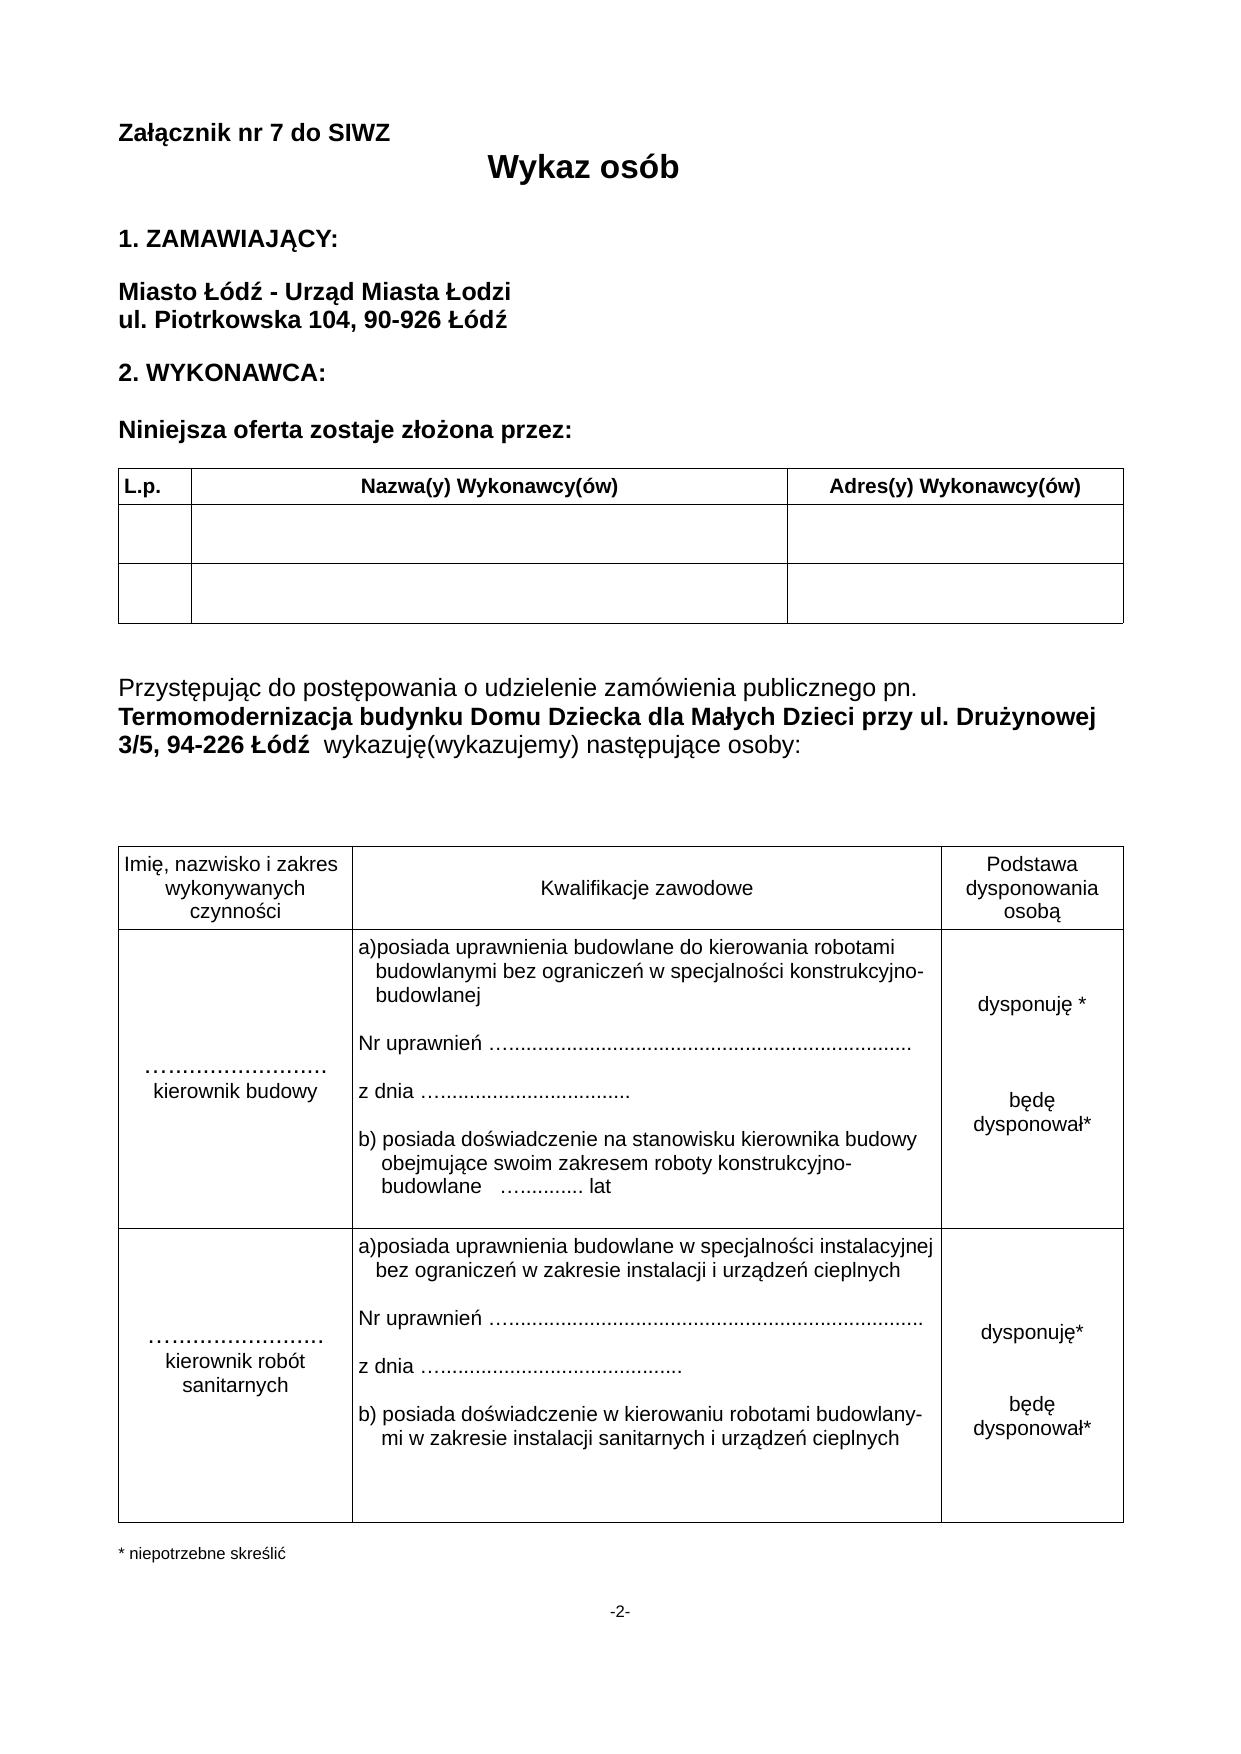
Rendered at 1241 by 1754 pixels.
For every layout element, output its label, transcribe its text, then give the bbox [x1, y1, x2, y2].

table_cell [788, 564, 1123, 623]
table_header Podstawa dysponowania osobą [942, 847, 1123, 929]
table_cell [119, 564, 191, 623]
table_cell a)posiada uprawnienia budowlane do kierowania robotami budowlanymi bez ograniczeń w specjalności konstrukcyjno- budowlanej Nr uprawnień …...................................................................... z dnia …................................. b) posiada doświadczenie na stanowisku kierownika budowy obejmujące swoim zakresem roboty konstrukcyjno- budowlane …........... lat [353, 930, 941, 1228]
table_header Imię, nazwisko i zakres wykonywanych czynności [119, 847, 352, 929]
table_cell [192, 564, 787, 623]
table_cell …...................... kierownik robót sanitarnych [119, 1229, 352, 1522]
text Miasto Łódź - Urząd Miasta Łodzi [118, 276, 1122, 305]
table_cell …....................... kierownik budowy [119, 930, 352, 1228]
table_header L.p. [119, 469, 191, 504]
table_header Adres(y) Wykonawcy(ów) [788, 469, 1123, 504]
text * niepotrzebne skreślić [118, 1544, 1122, 1563]
table_cell [788, 505, 1123, 563]
text 1. ZAMAWIAJĄCY: [118, 224, 1122, 252]
table_cell dysponuję* będę dysponował* [942, 1229, 1123, 1522]
text Wykaz osób [118, 147, 1122, 185]
table_cell dysponuję * będę dysponował* [942, 930, 1123, 1228]
table_header Nazwa(y) Wykonawcy(ów) [192, 469, 787, 504]
text ul. Piotrkowska 104, 90-926 Łódź [118, 305, 1122, 334]
text -2- [118, 1601, 1122, 1621]
table_header Kwalifikacje zawodowe [353, 847, 941, 929]
table_cell [119, 505, 191, 563]
table_cell a)posiada uprawnienia budowlane w specjalności instalacyjnej bez ograniczeń w zakresie instalacji i urządzeń cieplnych Nr uprawnień …........................................................................ z dnia ….......................................... b) posiada doświadczenie w kierowaniu robotami budowlany- mi w zakresie instalacji sanitarnych i urządzeń cieplnych [353, 1229, 941, 1522]
table_cell [192, 505, 787, 563]
text Załącznik nr 7 do SIWZ [118, 118, 1122, 147]
text Przystępując do postępowania o udzielenie zamówienia publicznego pn. [118, 673, 1122, 702]
text 2. WYKONAWCA: [118, 358, 1122, 387]
text Termomodernizacja budynku Domu Dziecka dla Małych Dzieci przy ul. Drużynowej 3/5, 94-226 Łódź wykazuję(wykazujemy) następujące osoby: [118, 702, 1122, 759]
text Niniejsza oferta zostaje złożona przez: [118, 415, 1122, 444]
